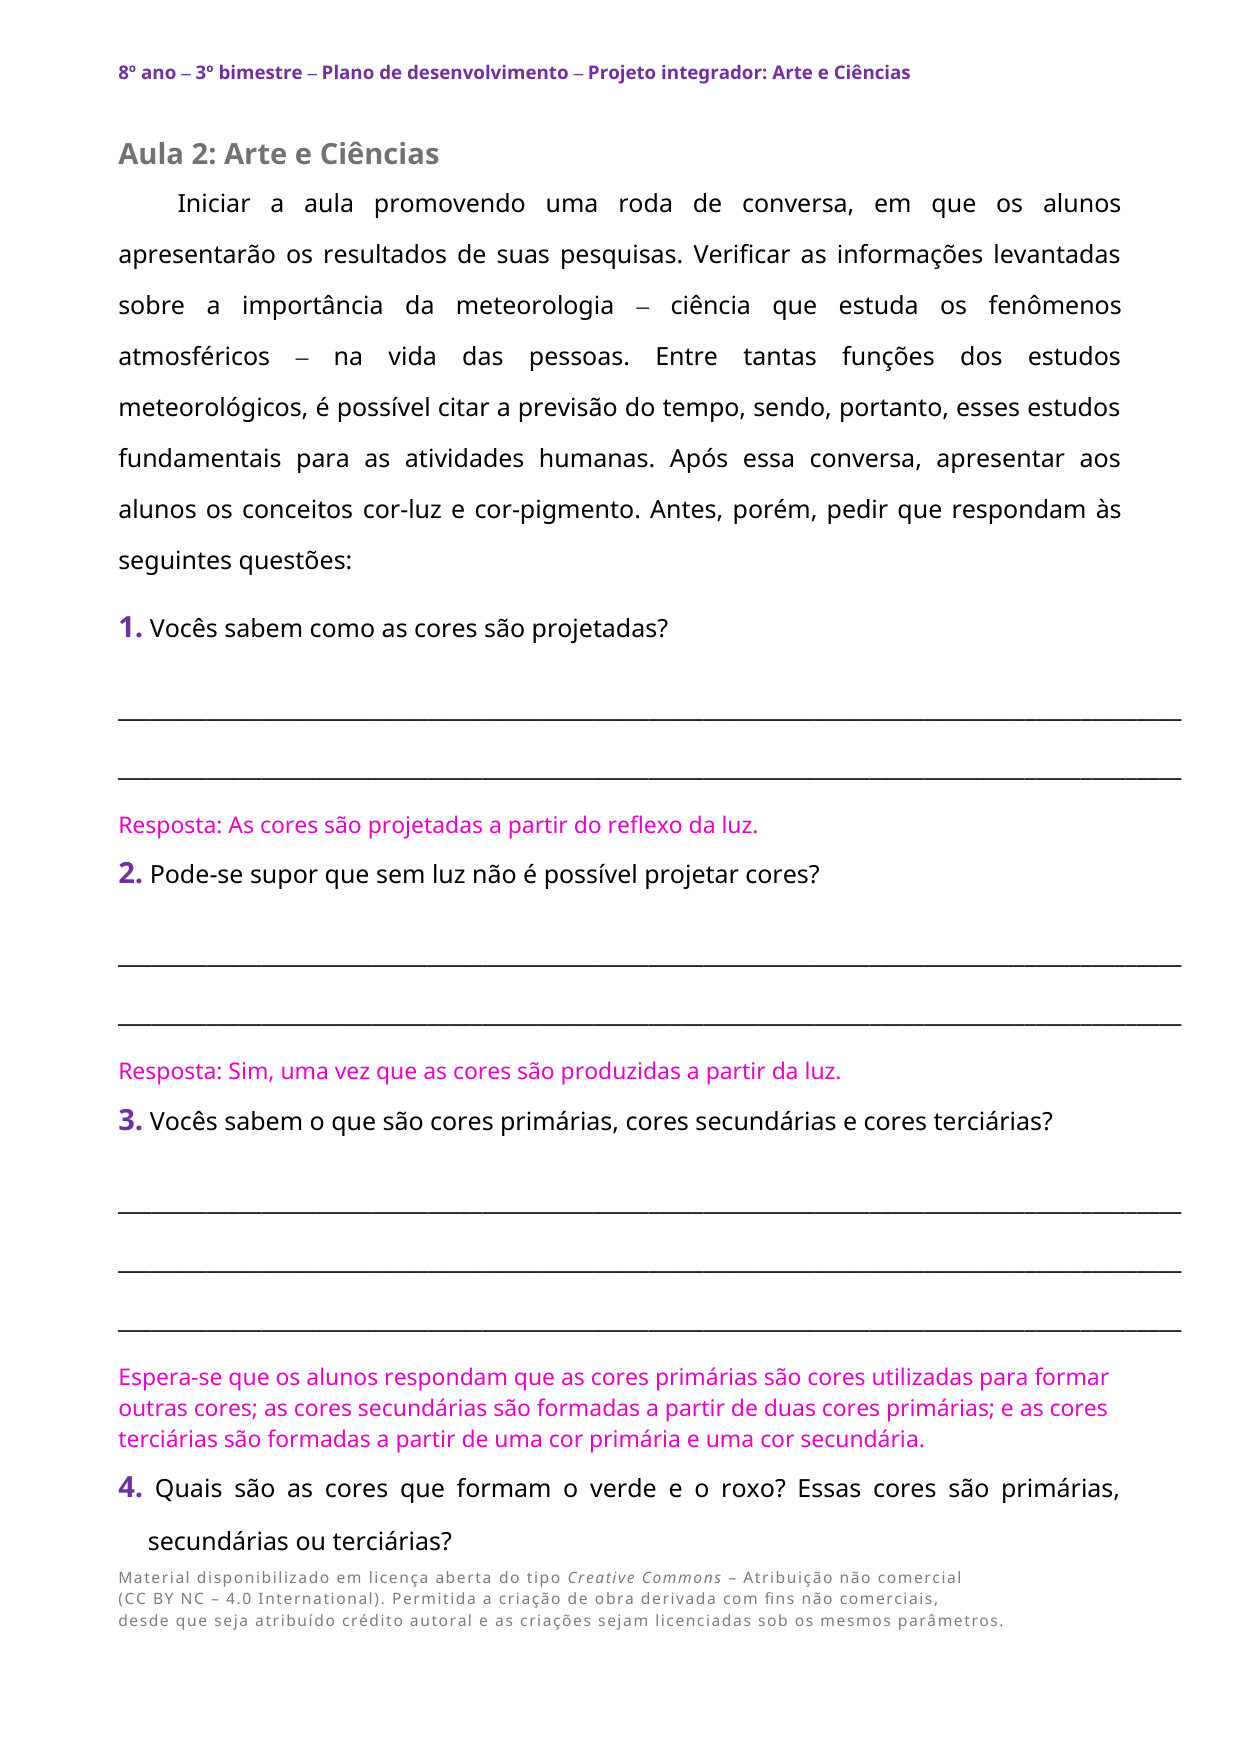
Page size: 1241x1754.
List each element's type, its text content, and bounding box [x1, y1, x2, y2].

text 1. Vocês sabem como as cores são projetadas? [118, 606, 1122, 646]
text 3. Vocês sabem o que são cores primárias, cores secundárias e cores terciárias? [118, 1099, 1122, 1138]
text Espera-se que os alunos respondam que as cores primárias são cores utilizadas para formar outras cores; as cores secundárias são formadas a partir de duas cores primárias; e as cores terciárias são formadas a partir de uma cor primária e uma cor secundária. [118, 1361, 1122, 1454]
text 2. Pode-se supor que sem luz não é possível projetar cores? [118, 852, 1122, 892]
text Resposta: Sim, uma vez que as cores são produzidas a partir da luz. [118, 1055, 1122, 1086]
text 4. Quais são as cores que formam o verde e o roxo? Essas cores são primárias, secundárias ou terciárias? [118, 1467, 1122, 1557]
text Iniciar a aula promovendo uma roda de conversa, em que os alunos apresentarão os resultados de suas pesquisas. Verificar as informações levantadas sobre a importância da meteorologia – ciência que estuda os fenômenos atmosféricos – na vida das pessoas. Entre tantas funções dos estudos meteorológicos, é possível citar a previsão do tempo, sendo, portanto, esses estudos fundamentais para as atividades humanas. Após essa conversa, apresentar aos alunos os conceitos cor-luz e cor-pigmento. Antes, porém, pedir que respondam às seguintes questões: [118, 185, 1122, 577]
text Resposta: As cores são projetadas a partir do reflexo da luz. [118, 809, 1122, 840]
subtitle Aula 2: Arte e Ciências [118, 131, 1122, 173]
